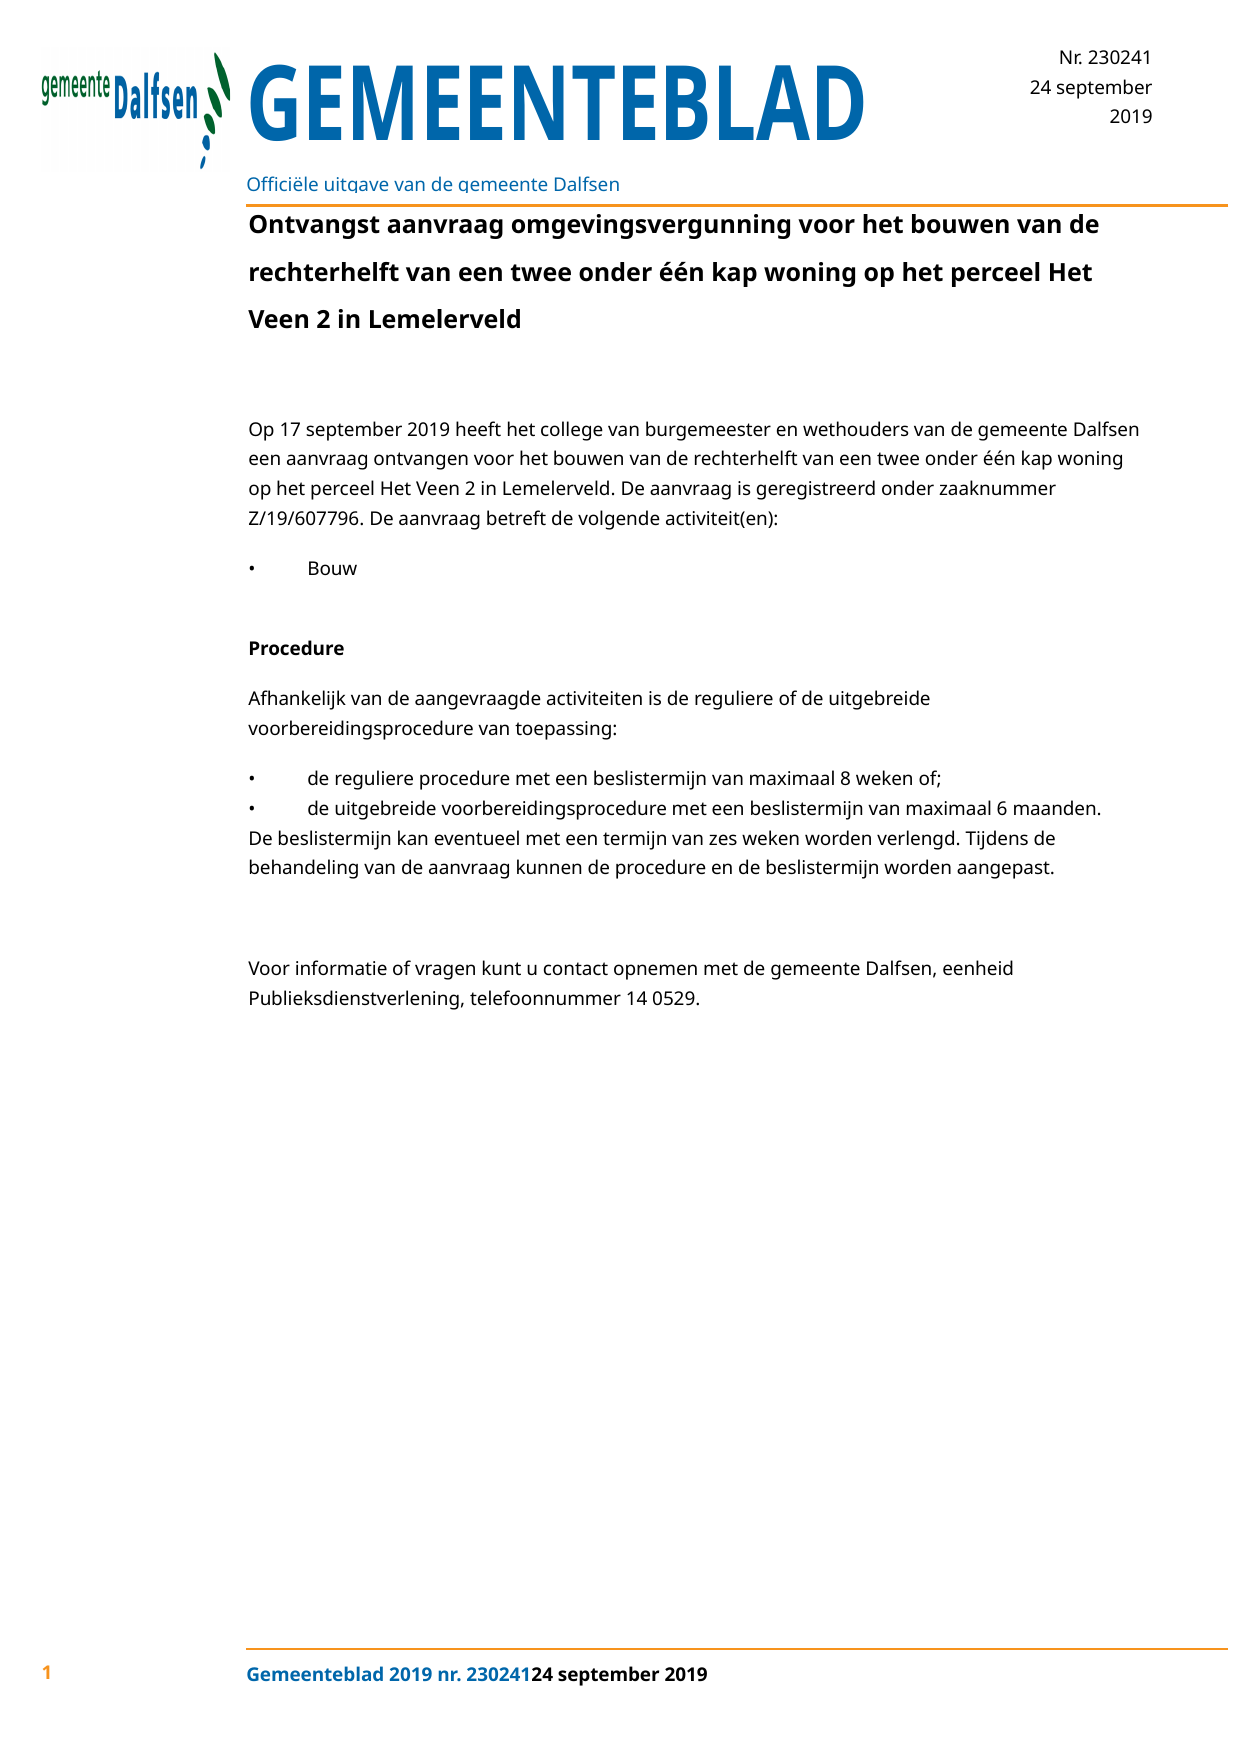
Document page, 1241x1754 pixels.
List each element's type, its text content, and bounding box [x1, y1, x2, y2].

list de reguliere procedure met een beslistermijn van maximaal 8 weken of; [248, 766, 1152, 791]
text Op 17 september 2019 heeft het college van burgemeester en wethouders van de gemeente Dalfsen een aanvraag ontvangen voor het bouwen van de rechterhelft van een twee onder één kap woning op het perceel Het Veen 2 in Lemelerveld. De aanvraag is geregistreerd onder zaaknummer Z/19/607796. De aanvraag betreft de volgende activiteit(en): [248, 416, 1152, 530]
text Procedure [248, 635, 1152, 661]
list Bouw [248, 555, 1152, 581]
text Voor informatie of vragen kunt u contact opnemen met de gemeente Dalfsen, eenheid Publieksdienstverlening, telefoonnummer 14 0529. [248, 955, 1152, 1010]
picture [41, 47, 231, 172]
text De beslistermijn kan eventueel met een termijn van zes weken worden verlengd. Tijdens de behandeling van de aanvraag kunnen de procedure en de beslistermijn worden aangepast. [248, 825, 1152, 880]
text Afhankelijk van de aangevraagde activiteiten is de reguliere of de uitgebreide voorbereidingsprocedure van toepassing: [248, 686, 1152, 741]
text Ontvangst aanvraag omgevingsvergunning voor het bouwen van de rechterhelft van een twee onder één kap woning op het perceel Het Veen 2 in Lemelerveld [248, 207, 1152, 336]
list de uitgebreide voorbereidingsprocedure met een beslistermijn van maximaal 6 maanden. [248, 795, 1152, 821]
